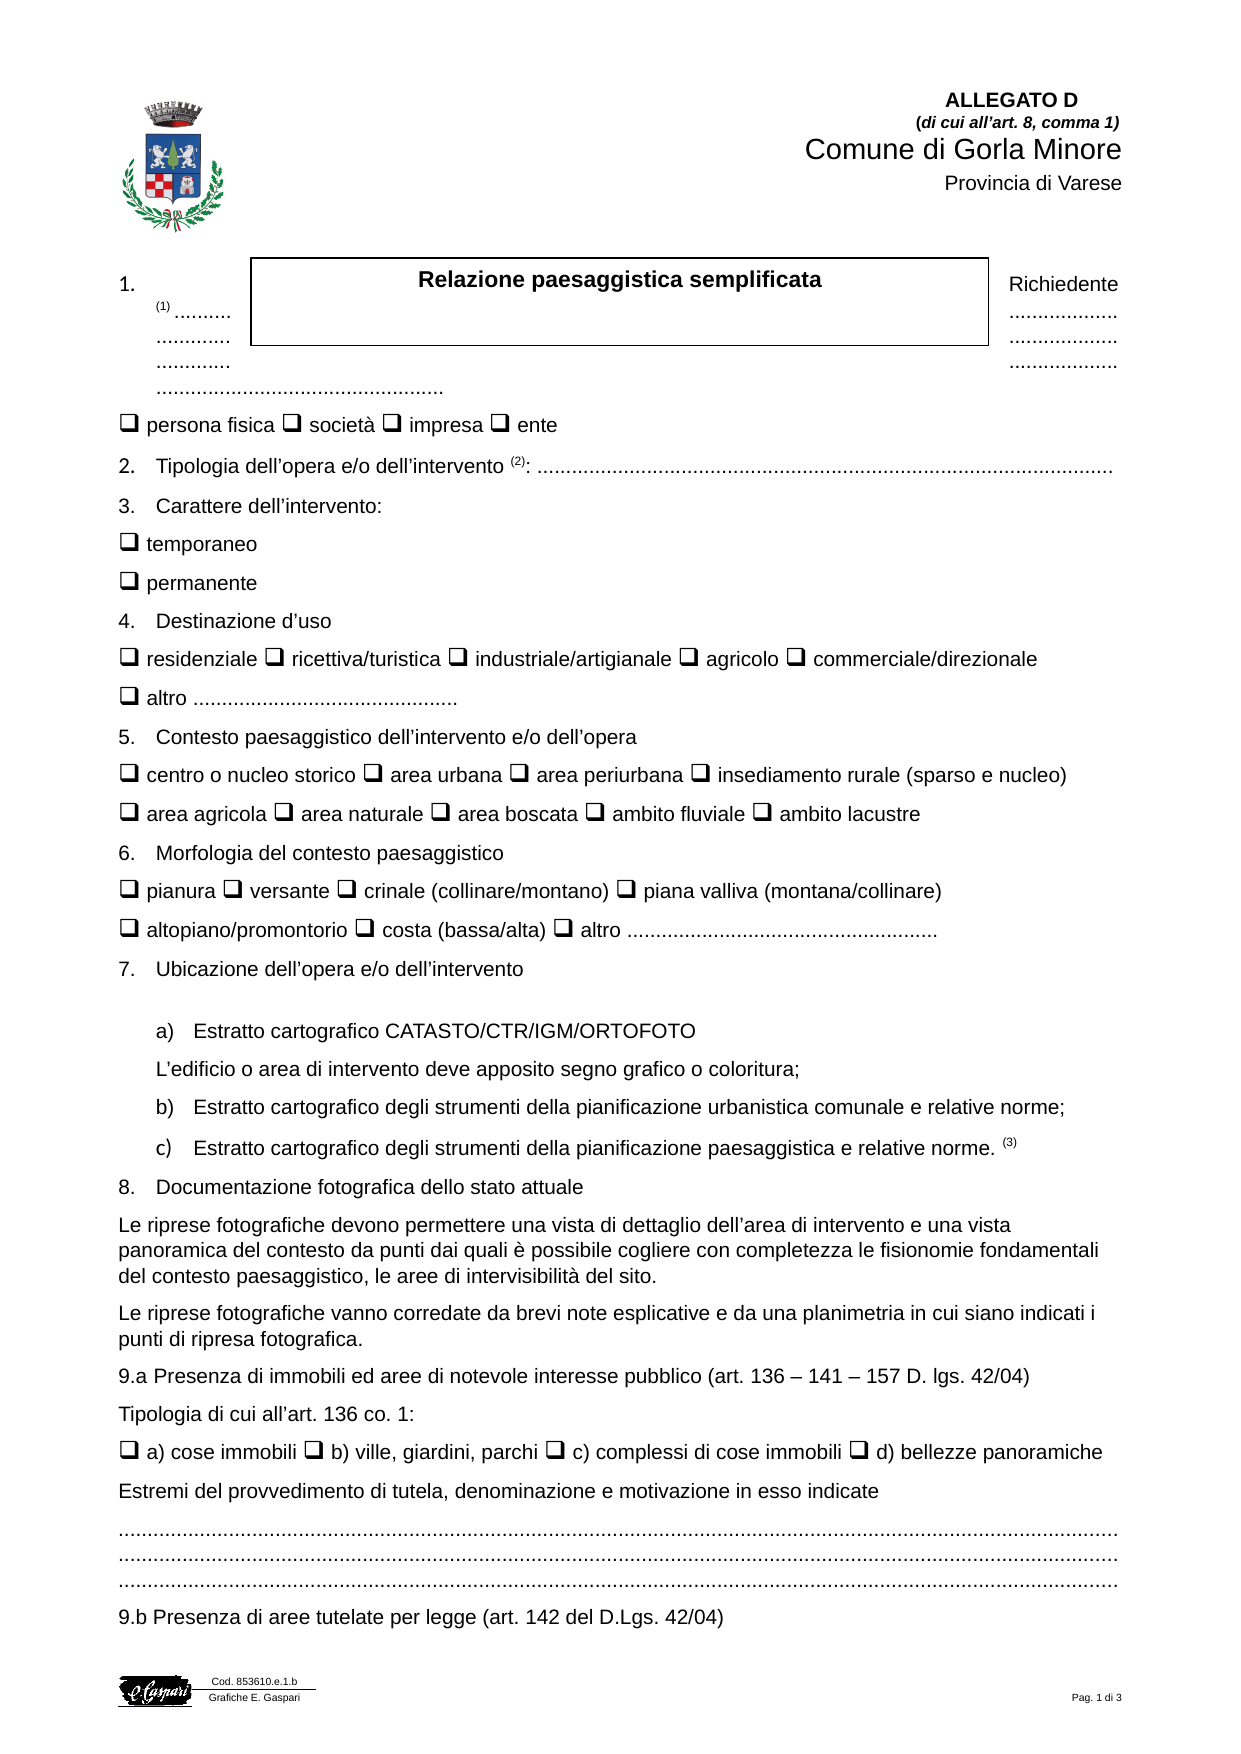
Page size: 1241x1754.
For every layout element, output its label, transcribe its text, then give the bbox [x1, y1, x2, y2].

list Estratto cartografico degli strumenti della pianificazione paesaggistica e relative norme. (3) [156, 1133, 1122, 1161]
list Estratto cartografico CATASTO/CTR/IGM/ORTOFOTO [156, 1019, 1122, 1043]
text Provincia di Varese [224, 171, 1122, 194]
text  persona fisica  società  impresa  ente [118, 412, 1122, 437]
text Tipologia di cui all’art. 136 co. 1: [118, 1402, 1122, 1426]
text 9.b Presenza di aree tutelate per legge (art. 142 del D.Lgs. 42/04) [118, 1605, 1122, 1629]
list Destinazione d’uso [118, 609, 1122, 633]
list Richiedente (1) ............................................................................................................................................... [118, 269, 1122, 399]
text  altopiano/promontorio  costa (bassa/alta)  altro ...................................................... [118, 918, 1122, 943]
text  residenziale  ricettiva/turistica  industriale/artigianale  agricolo  commerciale/direzionale [118, 647, 1122, 672]
text Le riprese fotografiche devono permettere una vista di dettaglio dell’area di intervento e una vista panoramica del contesto da punti dai quali è possibile cogliere con completezza le fisionomie fondamentali del contesto paesaggistico, le aree di intervisibilità del sito. [118, 1213, 1122, 1287]
text Comune di Gorla Minore [224, 132, 1122, 166]
text L’edificio o area di intervento deve apposito segno grafico o coloritura; [156, 1057, 1122, 1081]
text  area agricola  area naturale  area boscata  ambito fluviale  ambito lacustre [118, 802, 1122, 827]
text  temporaneo [118, 531, 1122, 556]
picture [118, 1674, 192, 1706]
list Morfologia del contesto paesaggistico [118, 841, 1122, 865]
list Carattere dell’intervento: [118, 494, 1122, 518]
text Le riprese fotografiche vanno corredate da brevi note esplicative e da una planimetria in cui siano indicati i punti di ripresa fotografica. [118, 1301, 1122, 1351]
list Ubicazione dell’opera e/o dell’intervento [118, 957, 1122, 981]
text 9.a Presenza di immobili ed aree di notevole interesse pubblico (art. 136 – 141 – 157 D. lgs. 42/04) [118, 1364, 1122, 1388]
text  a) cose immobili  b) ville, giardini, parchi  c) complessi di cose immobili  d) bellezze panoramiche [118, 1440, 1122, 1465]
text  altro .............................................. [118, 686, 1122, 711]
text  permanente [118, 570, 1122, 595]
text Estremi del provvedimento di tutela, denominazione e motivazione in esso indicate [118, 1479, 1122, 1503]
text  pianura  versante  crinale (collinare/montano)  piana valliva (montana/collinare) [118, 879, 1122, 904]
list Tipologia dell’opera e/o dell’intervento (2): .................................................................................................... [118, 451, 1122, 479]
list Estratto cartografico degli strumenti della pianificazione urbanistica comunale e relative norme; [156, 1095, 1122, 1119]
picture [122, 101, 224, 233]
list Documentazione fotografica dello stato attuale [118, 1175, 1122, 1199]
text  centro o nucleo storico  area urbana  area periurbana  insediamento rurale (sparso e nucleo) [118, 763, 1122, 788]
list Contesto paesaggistico dell’intervento e/o dell’opera [118, 725, 1122, 749]
